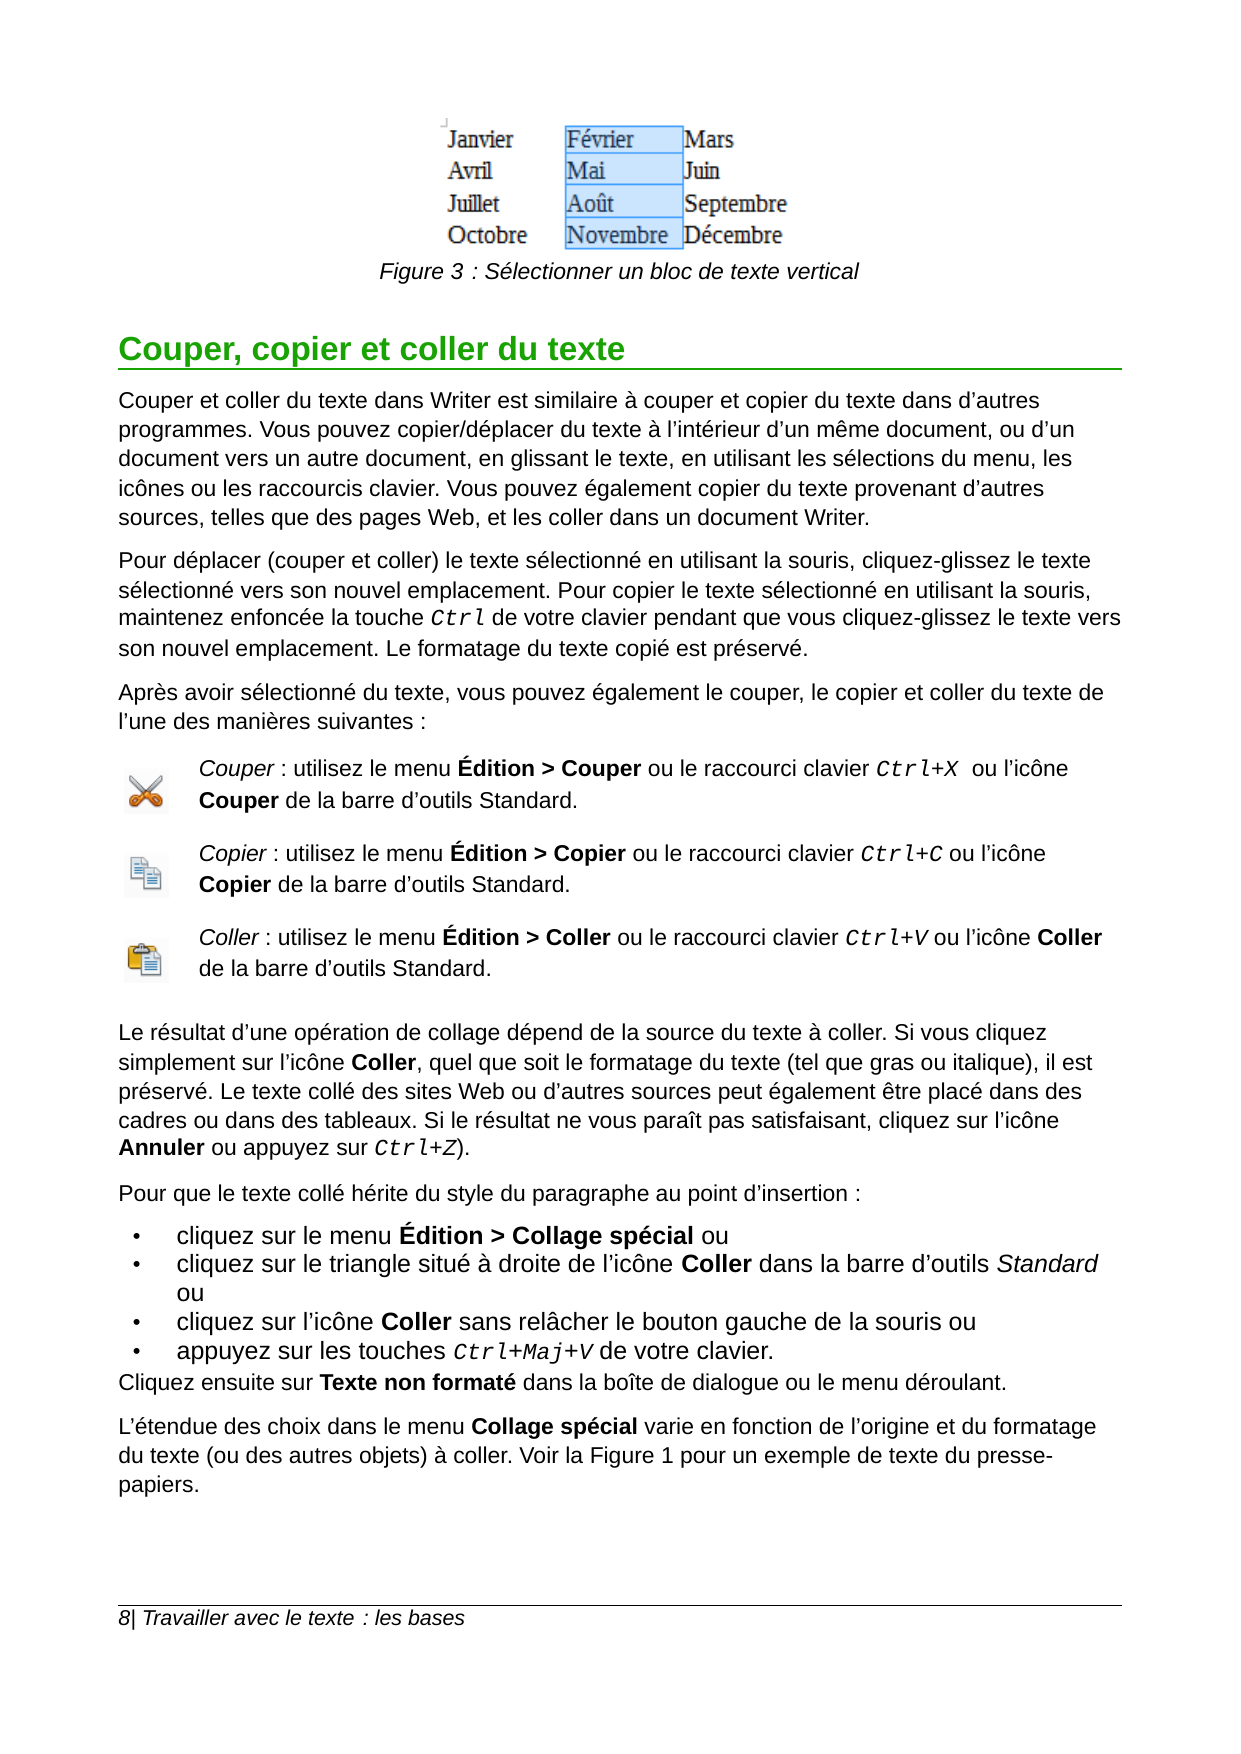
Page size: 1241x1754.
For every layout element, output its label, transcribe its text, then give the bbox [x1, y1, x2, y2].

table_header Couper : utilisez le menu Édition > Couper ou le raccourci clavier Ctrl+X ou l’icône Couper de la barre d’outils Standard. [193, 749, 1122, 833]
text Figure 3 : Sélectionner un bloc de texte vertical [118, 256, 1122, 285]
text Le résultat d’une opération de collage dépend de la source du texte à coller. Si vous cliquez simplement sur l’icône Coller, quel que soit le formatage du texte (tel que gras ou italique), il est préservé. Le texte collé des sites Web ou d’autres sources peut également être placé dans des cadres ou dans des tableaux. Si le résultat ne vous paraît pas satisfaisant, cliquez sur l’icône Annuler ou appuyez sur Ctrl+Z). [118, 1017, 1122, 1162]
table_header [118, 749, 193, 833]
picture [123, 852, 169, 898]
list cliquez sur le menu Édition > Collage spécial ou [133, 1221, 1122, 1249]
table_cell [118, 918, 193, 1002]
table_cell Coller : utilisez le menu Édition > Coller ou le raccourci clavier Ctrl+V ou l’icône Coller de la barre d’outils Standard. [193, 918, 1122, 1002]
list appuyez sur les touches Ctrl+Maj+V de votre clavier. [133, 1336, 1122, 1366]
text L’étendue des choix dans le menu Collage spécial varie en fonction de l’origine et du formatage du texte (ou des autres objets) à coller. Voir la Figure 1 pour un exemple de texte du presse-papiers. [118, 1410, 1122, 1497]
picture [440, 118, 800, 256]
subtitle Couper, copier et coller du texte [118, 329, 1122, 368]
text Cliquez ensuite sur Texte non formaté dans la boîte de dialogue ou le menu déroulant. [118, 1366, 1122, 1395]
picture [123, 937, 169, 983]
text Couper et coller du texte dans Writer est similaire à couper et copier du texte dans d’autres programmes. Vous pouvez copier/déplacer du texte à l’intérieur d’un même document, ou d’un document vers un autre document, en glissant le texte, en utilisant les sélections du menu, les icônes ou les raccourcis clavier. Vous pouvez également copier du texte provenant d’autres sources, telles que des pages Web, et les coller dans un document Writer. [118, 384, 1122, 530]
text Après avoir sélectionné du texte, vous pouvez également le couper, le copier et coller du texte de l’une des manières suivantes : [118, 676, 1122, 734]
list cliquez sur l’icône Coller sans relâcher le bouton gauche de la souris ou [133, 1307, 1122, 1336]
text Pour déplacer (couper et coller) le texte sélectionné en utilisant la souris, cliquez-glissez le texte sélectionné vers son nouvel emplacement. Pour copier le texte sélectionné en utilisant la souris, maintenez enfoncée la touche Ctrl de votre clavier pendant que vous cliquez-glissez le texte vers son nouvel emplacement. Le formatage du texte copié est préservé. [118, 545, 1122, 661]
picture [123, 768, 169, 814]
text Pour que le texte collé hérite du style du paragraphe au point d’insertion : [118, 1177, 1122, 1206]
table_cell Copier : utilisez le menu Édition > Copier ou le raccourci clavier Ctrl+C ou l’icône Copier de la barre d’outils Standard. [193, 833, 1122, 918]
table_cell [118, 833, 193, 918]
list cliquez sur le triangle situé à droite de l’icône Coller dans la barre d’outils Standard ou [133, 1249, 1122, 1307]
